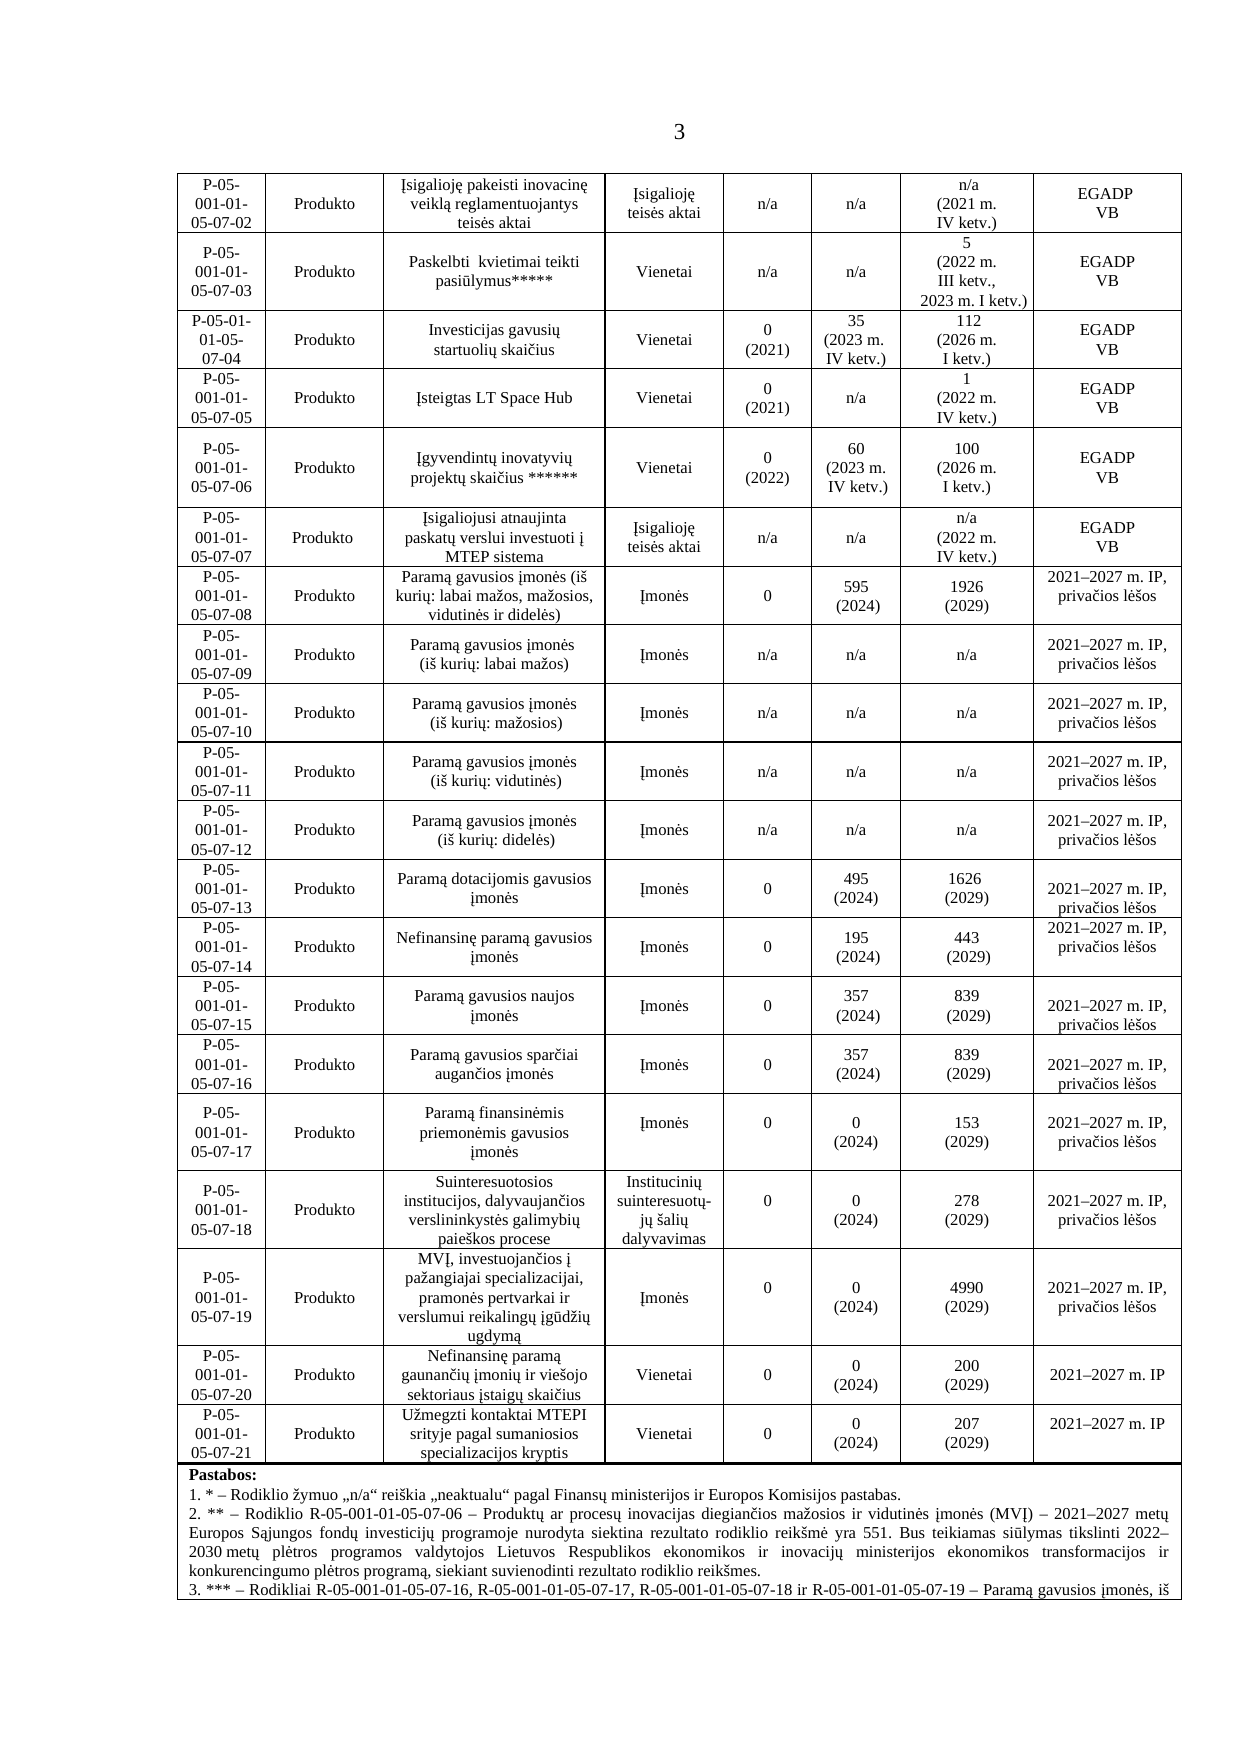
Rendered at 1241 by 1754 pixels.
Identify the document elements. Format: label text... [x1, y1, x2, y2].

table_cell 2021–2027 m. IP, privačios lėšos [1034, 1035, 1181, 1093]
table_cell Įmonės [606, 743, 723, 800]
table_cell 5 (2022 m. III ketv., 2023 m. I ketv.) [901, 233, 1033, 309]
table_cell Vienetai [606, 1346, 723, 1403]
table_cell P-05-001-01-05-07-07 [178, 508, 265, 566]
table_cell Paramą gavusios įmonės (iš kurių: labai mažos, mažosios, vidutinės ir didelės) [384, 567, 604, 624]
table_cell Vienetai [606, 1405, 723, 1462]
table_cell n/a (2022 m. IV ketv.) [901, 508, 1033, 566]
table_cell Nefinansinę paramą gavusios įmonės [384, 918, 604, 976]
table_cell 0 [724, 918, 811, 976]
table_cell Paramą gavusios įmonės (iš kurių: vidutinės) [384, 743, 604, 800]
table_cell Produkto [266, 1249, 383, 1345]
table_cell n/a [901, 801, 1033, 858]
table_cell EGADP VB [1034, 428, 1181, 507]
table_cell Paramą gavusios sparčiai augančios įmonės [384, 1035, 604, 1093]
table_cell 153 (2029) [901, 1094, 1033, 1170]
table_cell Vienetai [606, 233, 723, 309]
table_cell P-05-001-01-05-07-14 [178, 918, 265, 976]
table_cell 0 (2021) [724, 369, 811, 427]
table_cell 2021–2027 m. IP, privačios lėšos [1034, 977, 1181, 1034]
table_cell 35 (2023 m. IV ketv.) [812, 311, 900, 368]
table_cell P-05-01-01-05-07-04 [178, 311, 265, 368]
table_cell P-05-001-01-05-07-03 [178, 233, 265, 309]
table_cell n/a [724, 508, 811, 566]
table_cell Produkto [266, 684, 383, 741]
table_cell Įsigalioję teisės aktai [606, 508, 723, 566]
table_cell 2021–2027 m. IP, privačios lėšos [1034, 1249, 1181, 1345]
table_cell Produkto [266, 918, 383, 976]
table_cell 0 [724, 977, 811, 1034]
table_cell n/a [812, 233, 900, 309]
table_cell 0 [724, 567, 811, 624]
table_cell 2021–2027 m. IP, privačios lėšos [1034, 684, 1181, 741]
table_cell P-05-001-01-05-07-06 [178, 428, 265, 507]
table_cell Suinteresuotosios institucijos, dalyvaujančios verslininkystės galimybių paieškos procese [384, 1171, 604, 1248]
table_cell n/a [724, 233, 811, 309]
table_cell 0 [724, 1171, 811, 1248]
table_cell Produkto [266, 625, 383, 683]
table_cell 0 [724, 860, 811, 917]
table_cell Įmonės [606, 625, 723, 683]
table_cell EGADP VB [1034, 174, 1181, 232]
table_cell Įmonės [606, 801, 723, 858]
table_cell 357 (2024) [812, 1035, 900, 1093]
table_cell n/a [901, 625, 1033, 683]
table_cell EGADP VB [1034, 369, 1181, 427]
table_cell n/a [724, 625, 811, 683]
table_cell P-05-001-01-05-07-19 [178, 1249, 265, 1345]
table_cell Įmonės [606, 977, 723, 1034]
table_cell 0 [724, 1035, 811, 1093]
table_cell 2021–2027 m. IP, privačios lėšos [1034, 1094, 1181, 1170]
table_cell 0 (2024) [812, 1405, 900, 1462]
table_cell n/a [901, 743, 1033, 800]
table_cell 2021–2027 m. IP, privačios lėšos [1034, 625, 1181, 683]
table_cell 0 [724, 1346, 811, 1403]
table_cell Įsigalioję pakeisti inovacinę veiklą reglamentuojantys teisės aktai [384, 174, 604, 232]
table_cell 278 (2029) [901, 1171, 1033, 1248]
table_cell Nefinansinę paramą gaunančių įmonių ir viešojo sektoriaus įstaigų skaičius [384, 1346, 604, 1403]
table_cell Produkto [266, 977, 383, 1034]
table_cell Produkto [266, 801, 383, 858]
table_cell 2021–2027 m. IP, privačios lėšos [1034, 801, 1181, 858]
table_cell n/a [812, 174, 900, 232]
table_cell Produkto [266, 1035, 383, 1093]
table_cell 0 [724, 1249, 811, 1345]
table_cell Produkto [266, 860, 383, 917]
table_cell n/a [812, 625, 900, 683]
table_cell Įsigalioję teisės aktai [606, 174, 723, 232]
table_cell 0 [724, 1405, 811, 1462]
table_cell 0 (2024) [812, 1346, 900, 1403]
table_cell Produkto [266, 1346, 383, 1403]
table_cell n/a (2021 m. IV ketv.) [901, 174, 1033, 232]
table_cell n/a [901, 684, 1033, 741]
table_cell Vienetai [606, 369, 723, 427]
table_cell Produkto [266, 1171, 383, 1248]
table_cell EGADP VB [1034, 233, 1181, 309]
table_cell 2021–2027 m. IP [1034, 1346, 1181, 1403]
table_cell Paskelbti kvietimai teikti pasiūlymus***** [384, 233, 604, 309]
table_cell 0 (2024) [812, 1249, 900, 1345]
table_cell 1626 (2029) [901, 860, 1033, 917]
table_cell P-05-001-01-05-07-17 [178, 1094, 265, 1170]
table_cell P-05-001-01-05-07-08 [178, 567, 265, 624]
table_cell P-05-001-01-05-07-16 [178, 1035, 265, 1093]
table_cell Įsteigtas LT Space Hub [384, 369, 604, 427]
table_cell n/a [812, 801, 900, 858]
table_cell Įmonės [606, 918, 723, 976]
table_cell 0 (2024) [812, 1094, 900, 1170]
table_cell 0 [724, 1094, 811, 1170]
table_cell 443 (2029) [901, 918, 1033, 976]
table_cell Vienetai [606, 311, 723, 368]
table_cell Produkto [266, 743, 383, 800]
table_cell 2021–2027 m. IP [1034, 1405, 1181, 1462]
table_cell n/a [812, 743, 900, 800]
table_cell 1926 (2029) [901, 567, 1033, 624]
table_cell n/a [724, 174, 811, 232]
table_cell 0 (2022) [724, 428, 811, 507]
table_cell 100 (2026 m. I ketv.) [901, 428, 1033, 507]
table_cell EGADP VB [1034, 311, 1181, 368]
table_cell 112 (2026 m. I ketv.) [901, 311, 1033, 368]
table_cell n/a [724, 801, 811, 858]
table_cell Produkto [266, 1094, 383, 1170]
table_cell P-05-001-01-05-07-10 [178, 684, 265, 741]
table_cell P-05-001-01-05-07-05 [178, 369, 265, 427]
table_cell 0 (2024) [812, 1171, 900, 1248]
table_cell 1 (2022 m. IV ketv.) [901, 369, 1033, 427]
table_cell n/a [812, 369, 900, 427]
table_cell Produkto [266, 1405, 383, 1462]
table_cell Įgyvendintų inovatyvių projektų skaičius ****** [384, 428, 604, 507]
table_cell 0 (2021) [724, 311, 811, 368]
table_cell MVĮ, investuojančios į pažangiajai specializacijai, pramonės pertvarkai ir verslumui reikalingų įgūdžių ugdymą [384, 1249, 604, 1345]
table_cell Paramą gavusios įmonės (iš kurių: labai mažos) [384, 625, 604, 683]
table_cell Produkto [266, 233, 383, 309]
table_cell P-05-001-01-05-07-12 [178, 801, 265, 858]
table_cell Paramą gavusios įmonės (iš kurių: didelės) [384, 801, 604, 858]
table_cell 595 (2024) [812, 567, 900, 624]
table_cell Paramą finansinėmis priemonėmis gavusios įmonės [384, 1094, 604, 1170]
table_cell 839 (2029) [901, 1035, 1033, 1093]
table_cell EGADP VB [1034, 508, 1181, 566]
table_cell Produkto [266, 369, 383, 427]
table_cell Įmonės [606, 860, 723, 917]
table_cell n/a [724, 743, 811, 800]
table_cell 195 (2024) [812, 918, 900, 976]
table_cell n/a [812, 684, 900, 741]
table_cell Vienetai [606, 428, 723, 507]
table_cell Produkto [266, 508, 383, 566]
table_cell 2021–2027 m. IP, privačios lėšos [1034, 918, 1181, 976]
table_cell 2021–2027 m. IP, privačios lėšos [1034, 1171, 1181, 1248]
table_cell Paramą gavusios įmonės (iš kurių: mažosios) [384, 684, 604, 741]
table_cell Produkto [266, 174, 383, 232]
table_cell Paramą gavusios naujos įmonės [384, 977, 604, 1034]
table_cell Įmonės [606, 1035, 723, 1093]
table_cell 357 (2024) [812, 977, 900, 1034]
table_cell Pastabos: 1. * – Rodiklio žymuo „n/a“ reiškia „neaktualu“ pagal Finansų ministerijos ir Europos Komisijos pastabas. 2. ** – Rodiklio R-05-001-01-05-07-06 – Produktų ar procesų inovacijas diegiančios mažosios ir vidutinės įmonės (MVĮ) – 2021–2027 metų Europos Sąjungos fondų investicijų programoje nurodyta siektina rezultato rodiklio reikšmė yra 551. Bus teikiamas siūlymas tikslinti 2022–2030 metų plėtros programos valdytojos Lietuvos Respublikos ekonomikos ir inovacijų ministerijos ekonomikos transformacijos ir konkurencingumo plėtros programą, siekiant suvienodinti rezultato rodiklio reikšmes. 3. *** – Rodikliai R-05-001-01-05-07-16, R-05-001-01-05-07-17, R-05-001-01-05-07-18 ir R-05-001-01-05-07-19 – Paramą gavusios įmonės, iš [178, 1465, 1181, 1599]
table_cell P-05-001-01-05-07-18 [178, 1171, 265, 1248]
table_cell Paramą dotacijomis gavusios įmonės [384, 860, 604, 917]
table_cell 2021–2027 m. IP, privačios lėšos [1034, 567, 1181, 624]
table_cell Įmonės [606, 684, 723, 741]
table_cell n/a [812, 508, 900, 566]
table_cell Įmonės [606, 1249, 723, 1345]
table_cell Produkto [266, 428, 383, 507]
table_cell P-05-001-01-05-07-09 [178, 625, 265, 683]
table_cell Institucinių suinteresuotų-jų šalių dalyvavimas [606, 1171, 723, 1248]
table_cell 2021–2027 m. IP, privačios lėšos [1034, 743, 1181, 800]
table_cell P-05-001-01-05-07-11 [178, 743, 265, 800]
table_cell Produkto [266, 567, 383, 624]
table_cell 200 (2029) [901, 1346, 1033, 1403]
table_cell P-05-001-01-05-07-13 [178, 860, 265, 917]
table_cell 4990 (2029) [901, 1249, 1033, 1345]
table_cell 2021–2027 m. IP, privačios lėšos [1034, 860, 1181, 917]
table_cell Įsigaliojusi atnaujinta paskatų verslui investuoti į MTEP sistema [384, 508, 604, 566]
table_cell Investicijas gavusių startuolių skaičius [384, 311, 604, 368]
table_cell Įmonės [606, 567, 723, 624]
table_cell Produkto [266, 311, 383, 368]
table_cell Užmegzti kontaktai MTEPI srityje pagal sumaniosios specializacijos kryptis [384, 1405, 604, 1462]
table_cell 839 (2029) [901, 977, 1033, 1034]
table_cell P-05-001-01-05-07-15 [178, 977, 265, 1034]
table_cell P-05-001-01-05-07-02 [178, 174, 265, 232]
table_cell P-05-001-01-05-07-21 [178, 1405, 265, 1462]
table_cell Įmonės [606, 1094, 723, 1170]
table_cell 495 (2024) [812, 860, 900, 917]
table_cell P-05-001-01-05-07-20 [178, 1346, 265, 1403]
table_cell n/a [724, 684, 811, 741]
table_cell 207 (2029) [901, 1405, 1033, 1462]
table_cell 60 (2023 m. IV ketv.) [812, 428, 900, 507]
